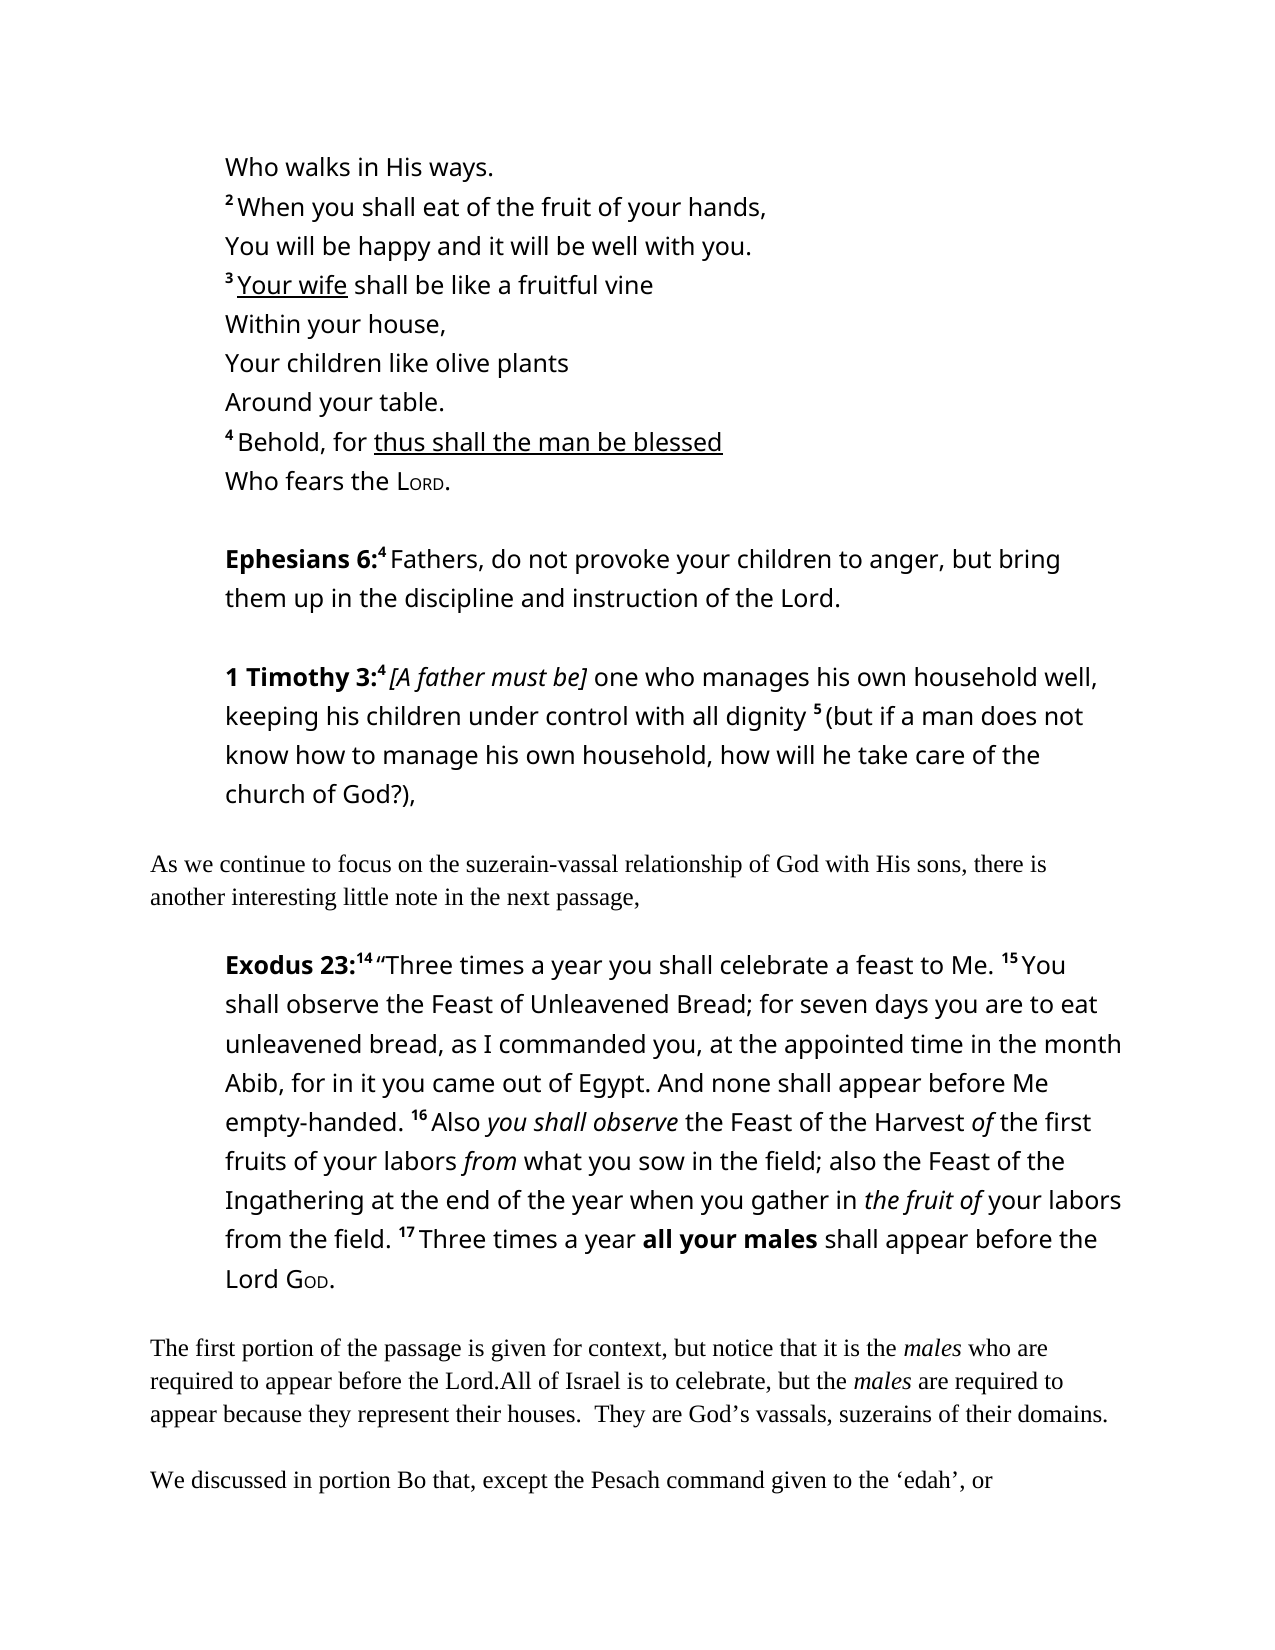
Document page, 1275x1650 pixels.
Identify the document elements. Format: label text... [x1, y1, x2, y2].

text The first portion of the passage is given for context, but notice that it is the males who are required to appear before the Lord.All of Israel is to celebrate, but the males are required to appear because they represent their houses. They are God’s vassals, suzerains of their domains. [150, 1333, 1125, 1428]
text Who walks in His ways. [225, 150, 1125, 184]
text Within your house, [225, 307, 1125, 341]
text Exodus 23:14 “Three times a year you shall celebrate a feast to Me. 15 You shall observe the Feast of Unleavened Bread; for seven days you are to eat unleavened bread, as I commanded you, at the appointed time in the month Abib, for in it you came out of Egypt. And none shall appear before Me empty-handed. 16 Also you shall observe the Feast of the Harvest of the first fruits of your labors from what you sow in the field; also the Feast of the Ingathering at the end of the year when you gather in the fruit of your labors from the field. 17 Three times a year all your males shall appear before the Lord God. [225, 948, 1125, 1295]
text 4 Behold, for thus shall the man be blessed [225, 424, 1125, 458]
text 2 When you shall eat of the fruit of your hands, [225, 189, 1125, 223]
text As we continue to focus on the suzerain-vassal relationship of God with His sons, there is another interesting little note in the next passage, [150, 849, 1125, 911]
text You will be happy and it will be well with you. [225, 228, 1125, 262]
text 3 Your wife shall be like a fruitful vine [225, 267, 1125, 302]
text 1 Timothy 3:4 [A father must be] one who manages his own household well, keeping his children under control with all dignity 5 (but if a man does not know how to manage his own household, how will he take care of the church of God?), [225, 659, 1125, 811]
text Around your table. [225, 385, 1125, 419]
text Who fears the Lord. [225, 463, 1125, 497]
text Ephesians 6:4 Fathers, do not provoke your children to anger, but bring them up in the discipline and instruction of the Lord. [225, 542, 1125, 615]
text We discussed in portion Bo that, except the Pesach command given to the ‘edah’, or [150, 1466, 1125, 1494]
text Your children like olive plants [225, 346, 1125, 380]
